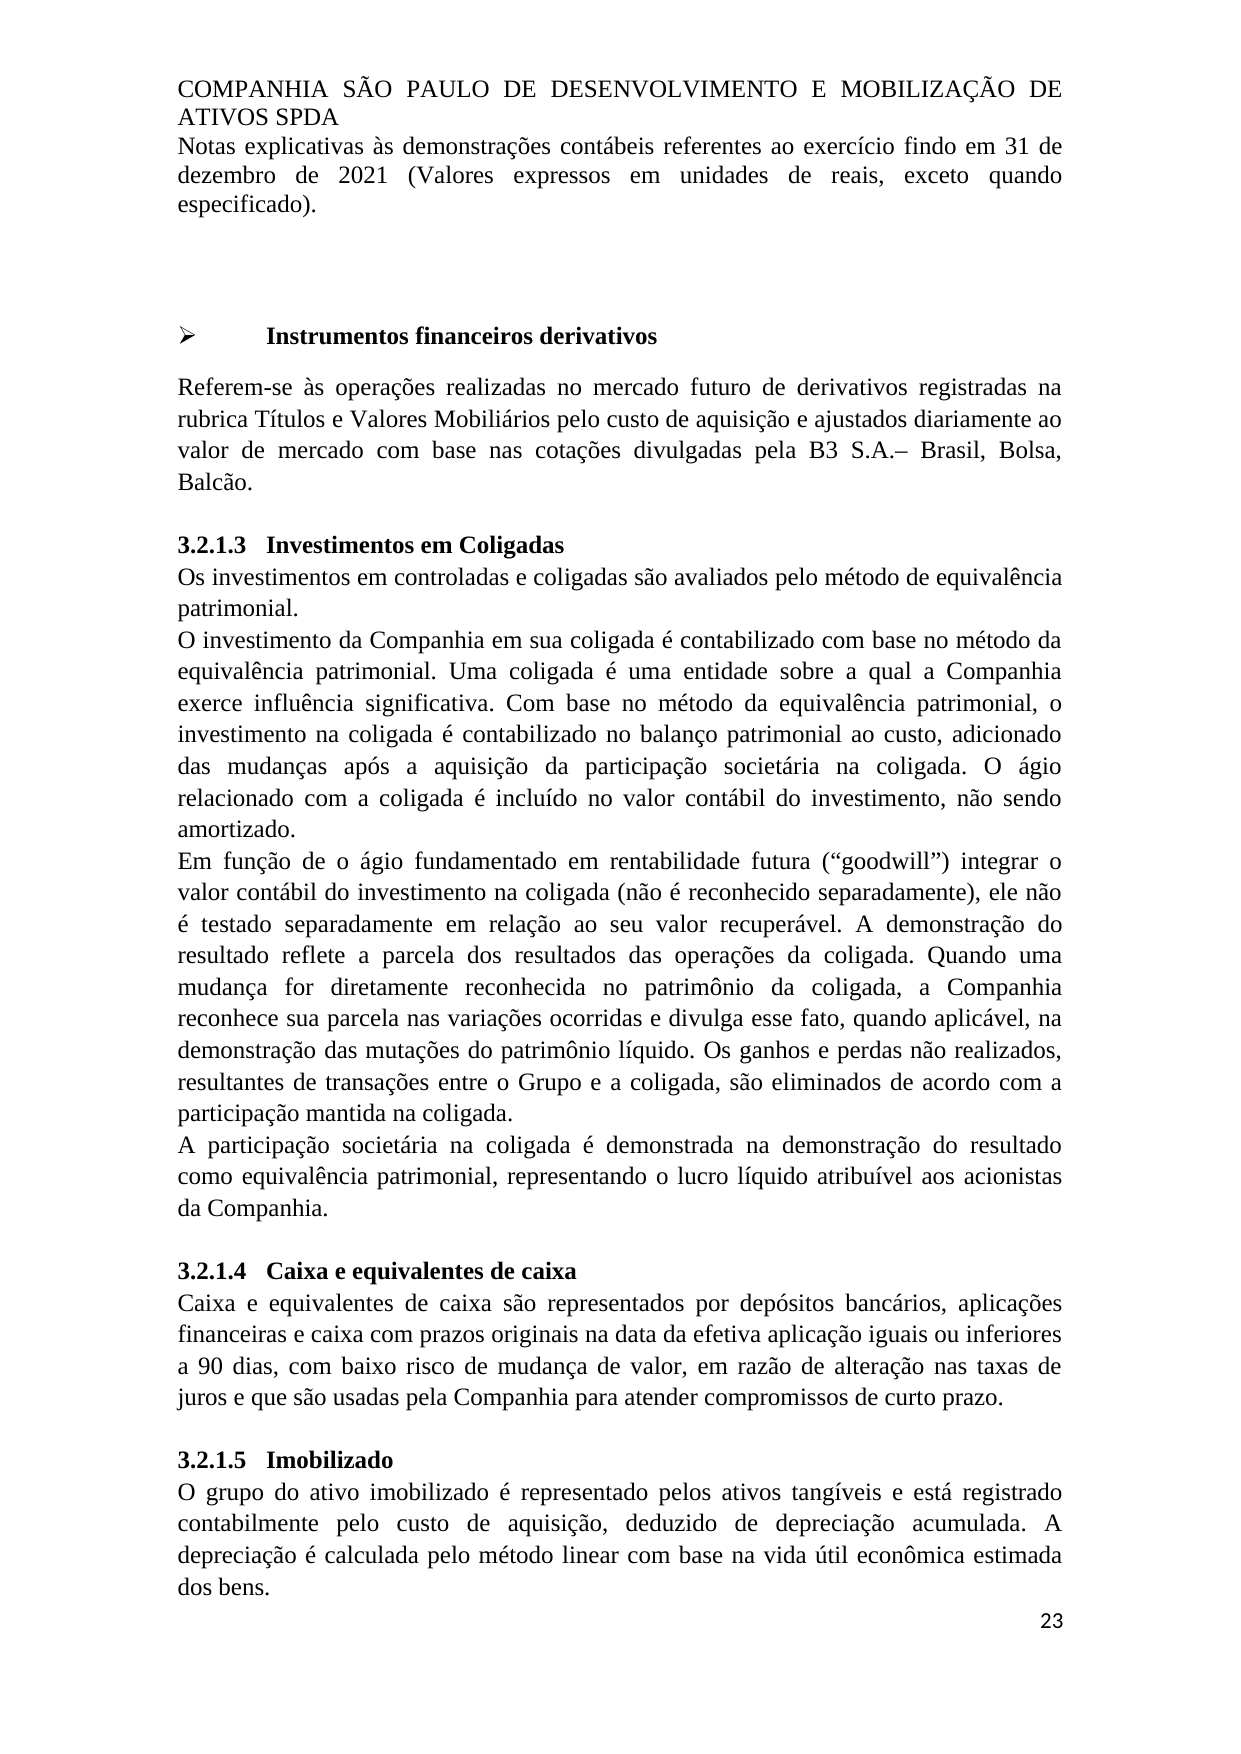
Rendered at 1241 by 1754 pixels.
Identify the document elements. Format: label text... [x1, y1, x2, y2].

text Caixa e equivalentes de caixa são representados por depósitos bancários, aplicações financeiras e caixa com prazos originais na data da efetiva aplicação iguais ou inferiores a 90 dias, com baixo risco de mudança de valor, em razão de alteração nas taxas de juros e que são usadas pela Companhia para atender compromissos de curto prazo. [177, 1288, 1063, 1411]
text O investimento da Companhia em sua coligada é contabilizado com base no método da equivalência patrimonial. Uma coligada é uma entidade sobre a qual a Companhia exerce influência significativa. Com base no método da equivalência patrimonial, o investimento na coligada é contabilizado no balanço patrimonial ao custo, adicionado das mudanças após a aquisição da participação societária na coligada. O ágio relacionado com a coligada é incluído no valor contábil do investimento, não sendo amortizado. [177, 625, 1063, 843]
list Instrumentos financeiros derivativos [177, 321, 1063, 350]
text Referem-se às operações realizadas no mercado futuro de derivativos registradas na rubrica Títulos e Valores Mobiliários pelo custo de aquisição e ajustados diariamente ao valor de mercado com base nas cotações divulgadas pela B3 S.A.– Brasil, Bolsa, Balcão. [177, 372, 1063, 496]
text O grupo do ativo imobilizado é representado pelos ativos tangíveis e está registrado contabilmente pelo custo de aquisição, deduzido de depreciação acumulada. A depreciação é calculada pelo método linear com base na vida útil econômica estimada dos bens. [177, 1477, 1063, 1600]
text 3.2.1.4 Caixa e equivalentes de caixa [177, 1256, 1063, 1285]
text 3.2.1.3 Investimentos em Coligadas [177, 530, 1063, 559]
text A participação societária na coligada é demonstrada na demonstração do resultado como equivalência patrimonial, representando o lucro líquido atribuível aos acionistas da Companhia. [177, 1130, 1063, 1222]
text Os investimentos em controladas e coligadas são avaliados pelo método de equivalência patrimonial. [177, 562, 1063, 622]
text Em função de o ágio fundamentado em rentabilidade futura (“goodwill”) integrar o valor contábil do investimento na coligada (não é reconhecido separadamente), ele não é testado separadamente em relação ao seu valor recuperável. A demonstração do resultado reflete a parcela dos resultados das operações da coligada. Quando uma mudança for diretamente reconhecida no patrimônio da coligada, a Companhia reconhece sua parcela nas variações ocorridas e divulga esse fato, quando aplicável, na demonstração das mutações do patrimônio líquido. Os ganhos e perdas não realizados, resultantes de transações entre o Grupo e a coligada, são eliminados de acordo com a participação mantida na coligada. [177, 846, 1063, 1127]
text 3.2.1.5 Imobilizado [177, 1445, 1063, 1474]
